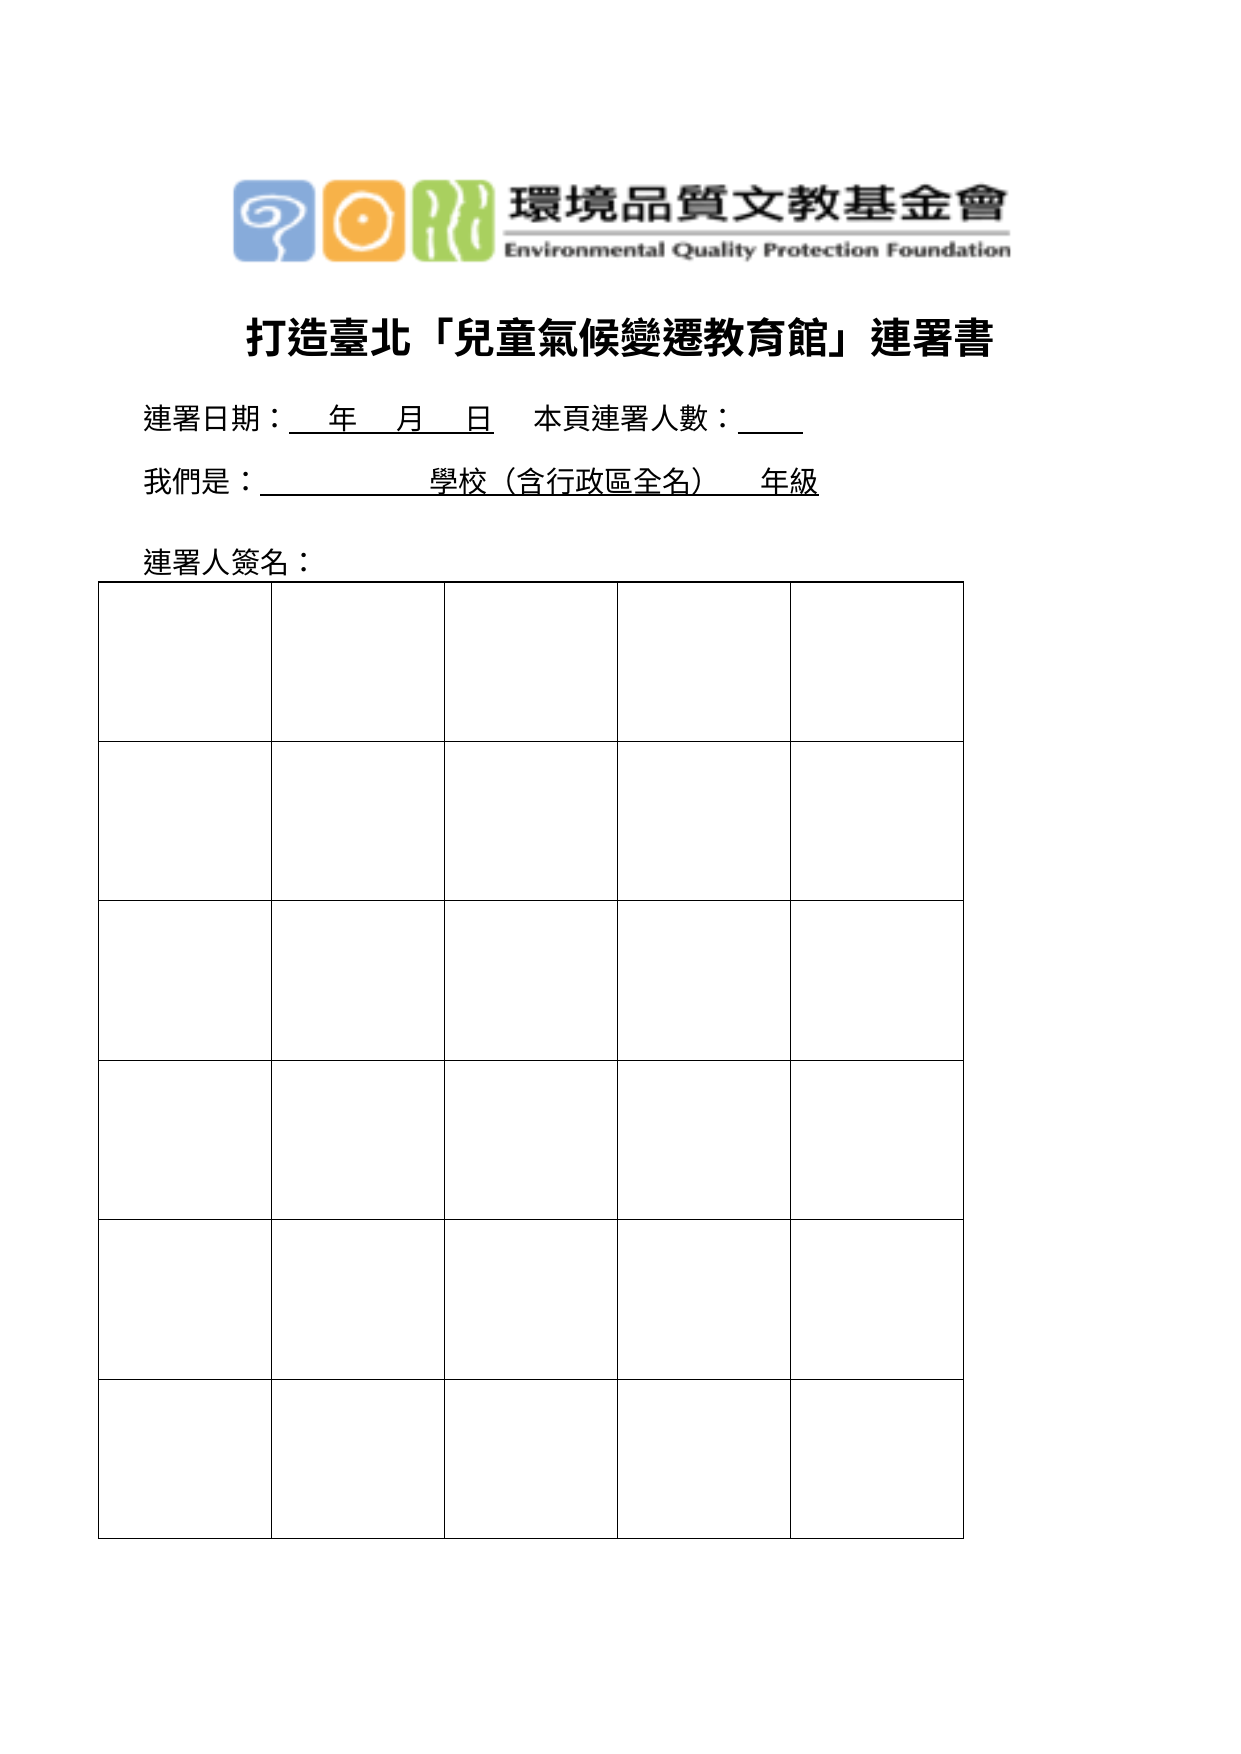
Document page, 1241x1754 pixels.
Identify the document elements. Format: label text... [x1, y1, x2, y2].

table_cell [791, 742, 963, 900]
table_cell [445, 1380, 617, 1538]
table_cell [445, 901, 617, 1060]
table_header [272, 583, 444, 741]
table_cell [272, 1061, 444, 1219]
table_cell [618, 1220, 790, 1379]
table_header [791, 583, 963, 741]
table_cell [99, 1220, 271, 1379]
table_header [445, 583, 617, 741]
table_cell [99, 901, 271, 1060]
table_cell [791, 1061, 963, 1219]
table_cell [99, 742, 271, 900]
table_cell [445, 1220, 617, 1379]
table_cell [272, 1220, 444, 1379]
table_cell [618, 1380, 790, 1538]
table_cell [445, 742, 617, 900]
table_cell [99, 1061, 271, 1219]
table_cell [791, 1220, 963, 1379]
table_header [618, 583, 790, 741]
table_cell [99, 1380, 271, 1538]
table_cell [272, 1380, 444, 1538]
table_cell [618, 901, 790, 1060]
table_cell [272, 742, 444, 900]
table_cell [272, 901, 444, 1060]
table_cell [791, 1380, 963, 1538]
table_cell [445, 1061, 617, 1219]
table_cell [618, 742, 790, 900]
text 連署人簽名： [143, 519, 1088, 581]
text 我們是： 學校（含行政區全名） 年級 [143, 438, 1088, 500]
text 打造臺北「兒童氣候變遷教育館」連署書 [187, 294, 1053, 356]
table_cell [618, 1061, 790, 1219]
table_header [99, 583, 271, 741]
table_cell [791, 901, 963, 1060]
text 連署日期： 年 月 日 本頁連署人數： [143, 375, 1088, 438]
